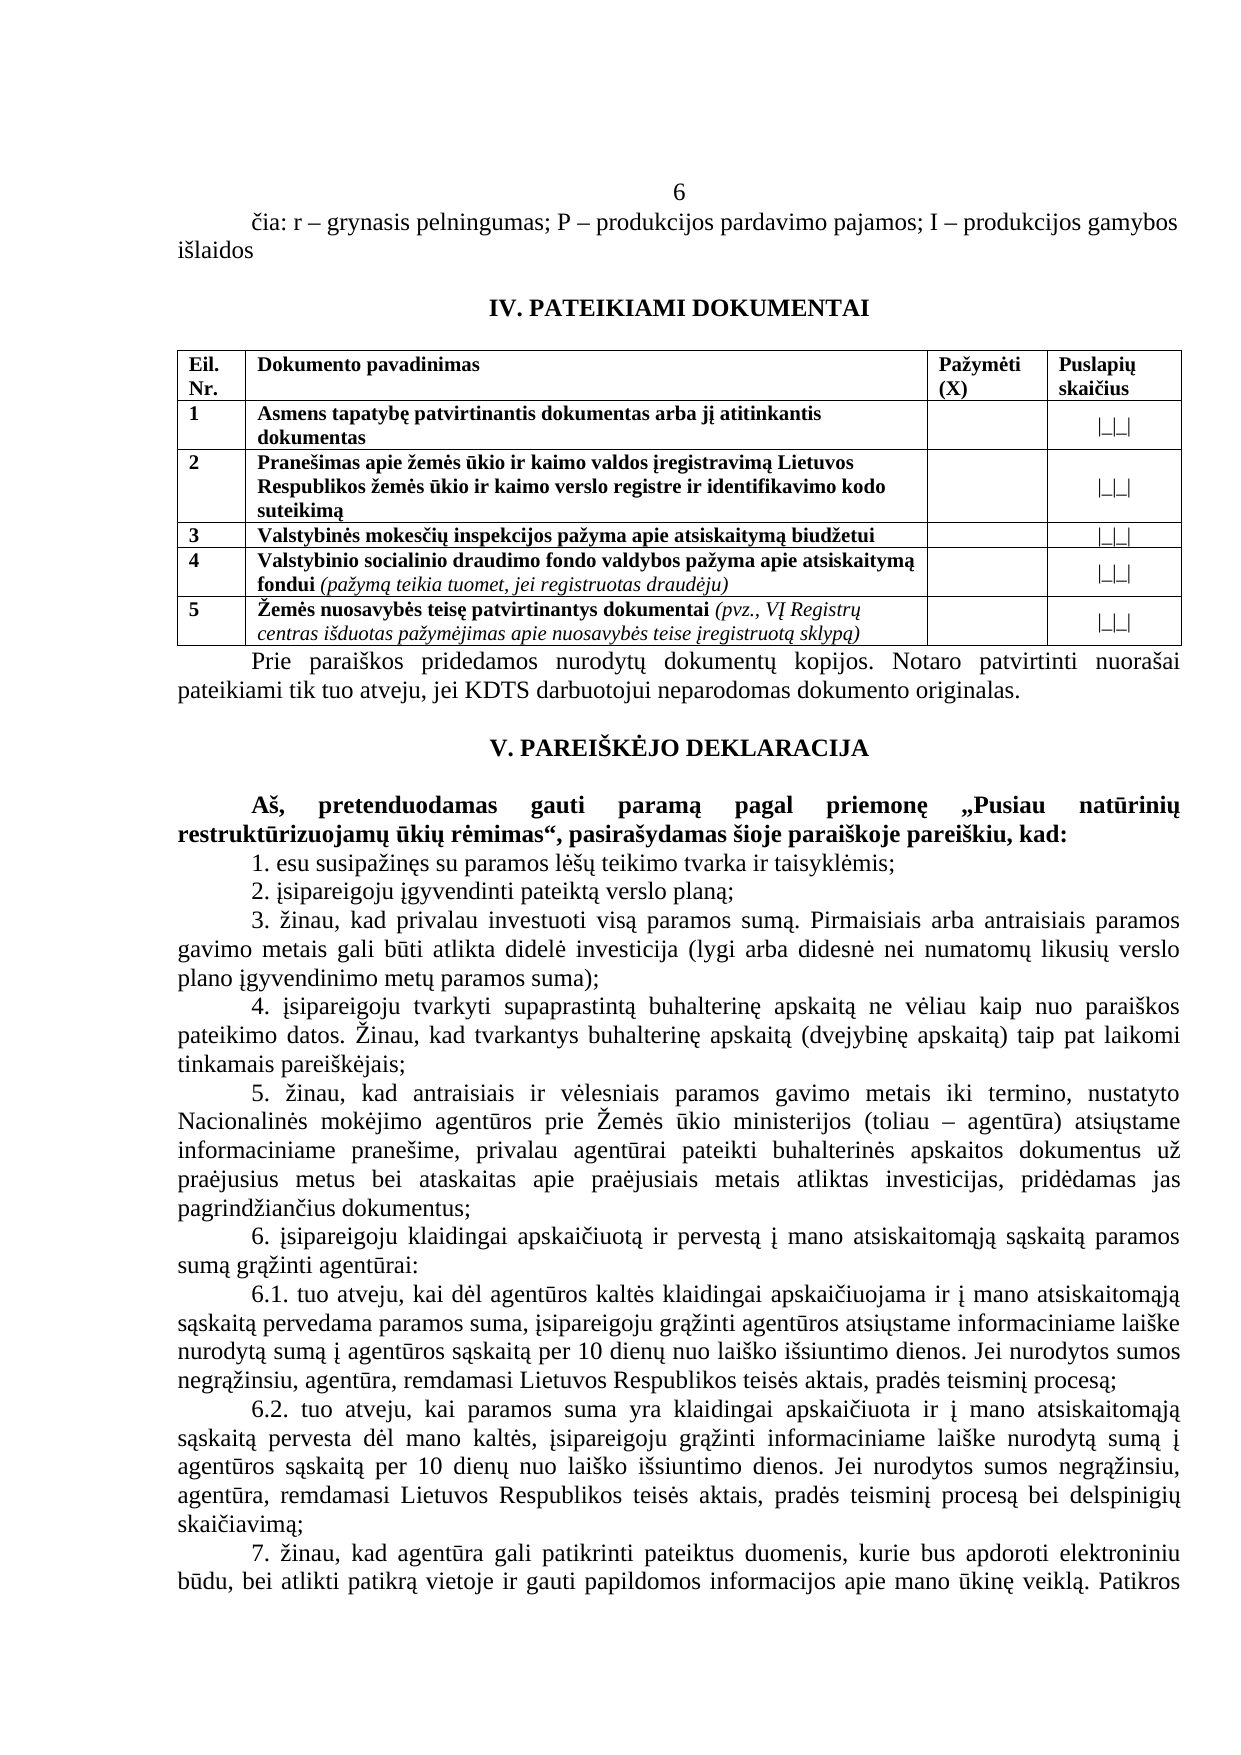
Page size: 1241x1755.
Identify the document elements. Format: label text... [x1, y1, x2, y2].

table_cell |_|_| [1048, 548, 1181, 596]
text 5. žinau, kad antraisiais ir vėlesniais paramos gavimo metais iki termino, nustatyto Nacionalinės mokėjimo agentūros prie Žemės ūkio ministerijos (toliau – agentūra) atsiųstame informaciniame pranešime, privalau agentūrai pateikti buhalterinės apskaitos dokumentus už praėjusius metus bei ataskaitas apie praėjusiais metais atliktas investicijas, pridėdamas jas pagrindžiančius dokumentus; [177, 1078, 1181, 1221]
table_cell ⁬ [928, 401, 1047, 449]
table_cell 3 [178, 523, 245, 547]
table_cell Asmens tapatybę patvirtinantis dokumentas arba jį atitinkantis dokumentas [246, 401, 927, 449]
text V. PAREIŠKĖJO DEKLARACIJA [177, 733, 1181, 761]
table_cell |_|_| [1048, 450, 1181, 522]
text 2. įsipareigoju įgyvendinti pateiktą verslo planą; [177, 876, 1181, 905]
text 6.2. tuo atveju, kai paramos suma yra klaidingai apskaičiuota ir į mano atsiskaitomąją sąskaitą pervesta dėl mano kaltės, įsipareigoju grąžinti informaciniame laiške nurodytą sumą į agentūros sąskaitą per 10 dienų nuo laiško išsiuntimo dienos. Jei nurodytos sumos negrąžinsiu, agentūra, remdamasi Lietuvos Respublikos teisės aktais, pradės teisminį procesą bei delspinigių skaičiavimą; [177, 1394, 1181, 1538]
text 6.1. tuo atveju, kai dėl agentūros kaltės klaidingai apskaičiuojama ir į mano atsiskaitomąją sąskaitą pervedama paramos suma, įsipareigoju grąžinti agentūros atsiųstame informaciniame laiške nurodytą sumą į agentūros sąskaitą per 10 dienų nuo laiško išsiuntimo dienos. Jei nurodytos sumos negrąžinsiu, agentūra, remdamasi Lietuvos Respublikos teisės aktais, pradės teisminį procesą; [177, 1279, 1181, 1394]
text 1. esu susipažinęs su paramos lėšų teikimo tvarka ir taisyklėmis; [177, 848, 1181, 876]
text IV. PATEIKIAMI DOKUMENTAI [177, 293, 1181, 322]
table_header Dokumento pavadinimas [246, 351, 927, 399]
table_cell |_|_| [1048, 523, 1181, 547]
table_cell ⁬ [928, 597, 1047, 645]
text 3. žinau, kad privalau investuoti visą paramos sumą. Pirmaisiais arba antraisiais paramos gavimo metais gali būti atlikta didelė investicija (lygi arba didesnė nei numatomų likusių verslo plano įgyvendinimo metų paramos suma); [177, 905, 1181, 991]
text 6. įsipareigoju klaidingai apskaičiuotą ir pervestą į mano atsiskaitomąją sąskaitą paramos sumą grąžinti agentūrai: [177, 1221, 1181, 1279]
table_cell |_|_| [1048, 597, 1181, 645]
text čia: r – grynasis pelningumas; P – produkcijos pardavimo pajamos; I – produkcijos gamybos išlaidos [177, 207, 1181, 264]
table_header Pažymėti (X) [928, 351, 1047, 399]
table_cell 4 [178, 548, 245, 596]
text Aš, pretenduodamas gauti paramą pagal priemonę „Pusiau natūrinių restruktūrizuojamų ūkių rėmimas“, pasirašydamas šioje paraiškoje pareiškiu, kad: [177, 790, 1181, 848]
table_cell 5 [178, 597, 245, 645]
text 4. įsipareigoju tvarkyti supaprastintą buhalterinę apskaitą ne vėliau kaip nuo paraiškos pateikimo datos. Žinau, kad tvarkantys buhalterinę apskaitą (dvejybinę apskaitą) taip pat laikomi tinkamais pareiškėjais; [177, 991, 1181, 1078]
table_cell ⁬ [928, 450, 1047, 522]
table_header Puslapių skaičius [1048, 351, 1181, 399]
text 7. žinau, kad agentūra gali patikrinti pateiktus duomenis, kurie bus apdoroti elektroniniu būdu, bei atlikti patikrą vietoje ir gauti papildomos informacijos apie mano ūkinę veiklą. Patikros [177, 1538, 1181, 1595]
table_cell Valstybinio socialinio draudimo fondo valdybos pažyma apie atsiskaitymą fondui (pažymą teikia tuomet, jei registruotas draudėju) [246, 548, 927, 596]
text Prie paraiškos pridedamos nurodytų dokumentų kopijos. Notaro patvirtinti nuorašai pateikiami tik tuo atveju, jei KDTS darbuotojui neparodomas dokumento originalas. [177, 646, 1181, 704]
table_cell ⁬ [928, 548, 1047, 596]
table_cell |_|_| [1048, 401, 1181, 449]
table_cell Žemės nuosavybės teisę patvirtinantys dokumentai (pvz., VĮ Registrų centras išduotas pažymėjimas apie nuosavybės teise įregistruotą sklypą) [246, 597, 927, 645]
table_cell Valstybinės mokesčių inspekcijos pažyma apie atsiskaitymą biudžetui [246, 523, 927, 547]
table_cell 2 [178, 450, 245, 522]
table_cell 1 [178, 401, 245, 449]
table_header Eil. Nr. [178, 351, 245, 399]
table_cell ⁬ [928, 523, 1047, 547]
table_cell Pranešimas apie žemės ūkio ir kaimo valdos įregistravimą Lietuvos Respublikos žemės ūkio ir kaimo verslo registre ir identifikavimo kodo suteikimą [246, 450, 927, 522]
